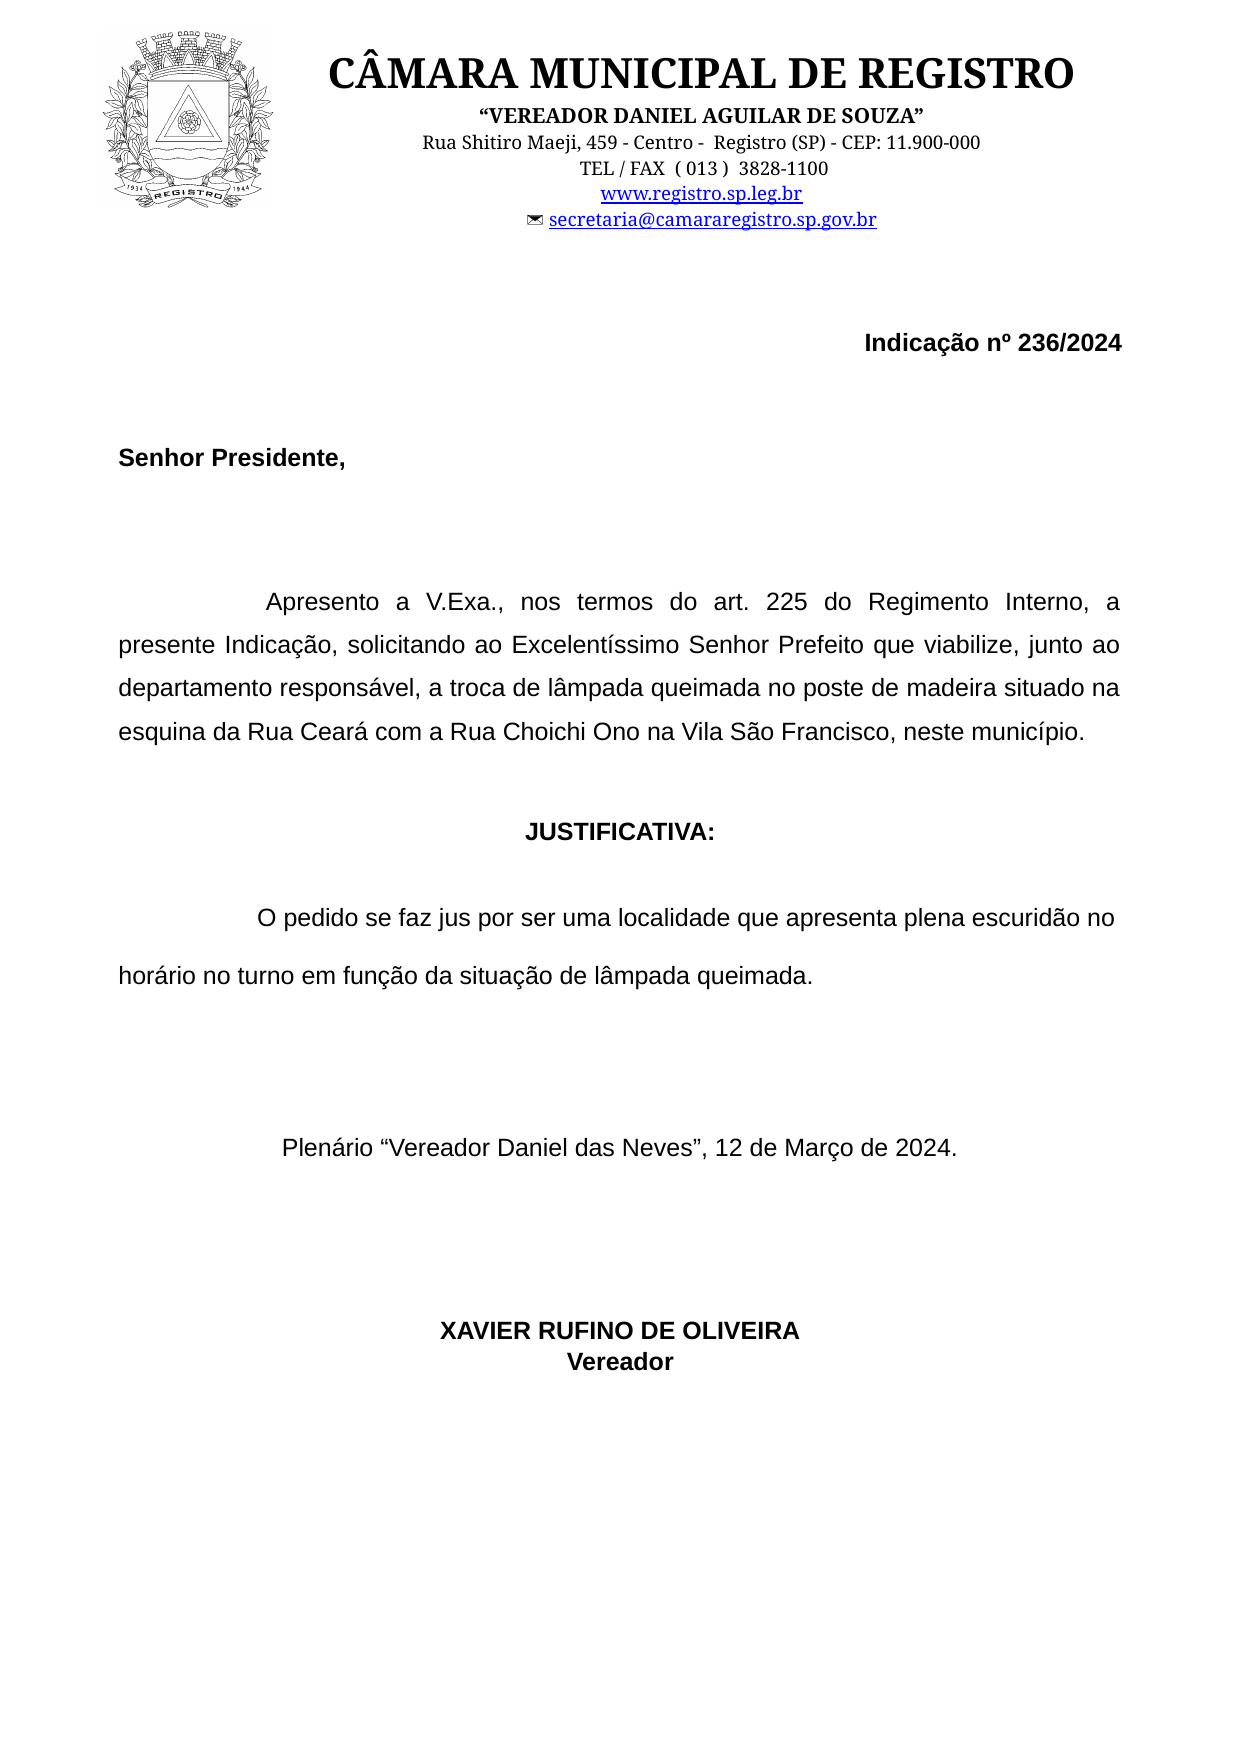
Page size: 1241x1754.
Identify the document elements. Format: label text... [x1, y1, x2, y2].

text Plenário “Vereador Daniel das Neves”, 12 de Março de 2024. [118, 1133, 1122, 1162]
text Indicação nº 236/2024 [118, 328, 1122, 357]
text O pedido se faz jus por ser uma localidade que apresenta plena escuridão no [118, 903, 1122, 932]
text XAVIER RUFINO DE OLIVEIRA [118, 1313, 1122, 1345]
text horário no turno em função da situação de lâmpada queimada. [118, 961, 1122, 990]
text Senhor Presidente, [118, 443, 1122, 472]
text Apresento a V.Exa., nos termos do art. 225 do Regimento Interno, a presente Indicação, solicitando ao Excelentíssimo Senhor Prefeito que viabilize, junto ao departamento responsável, a troca de lâmpada queimada no poste de madeira situado na esquina da Rua Ceará com a Rua Choichi Ono na Vila São Francisco, neste município. [118, 587, 1122, 745]
text JUSTIFICATIVA: [118, 817, 1122, 846]
text Vereador [118, 1345, 1122, 1376]
